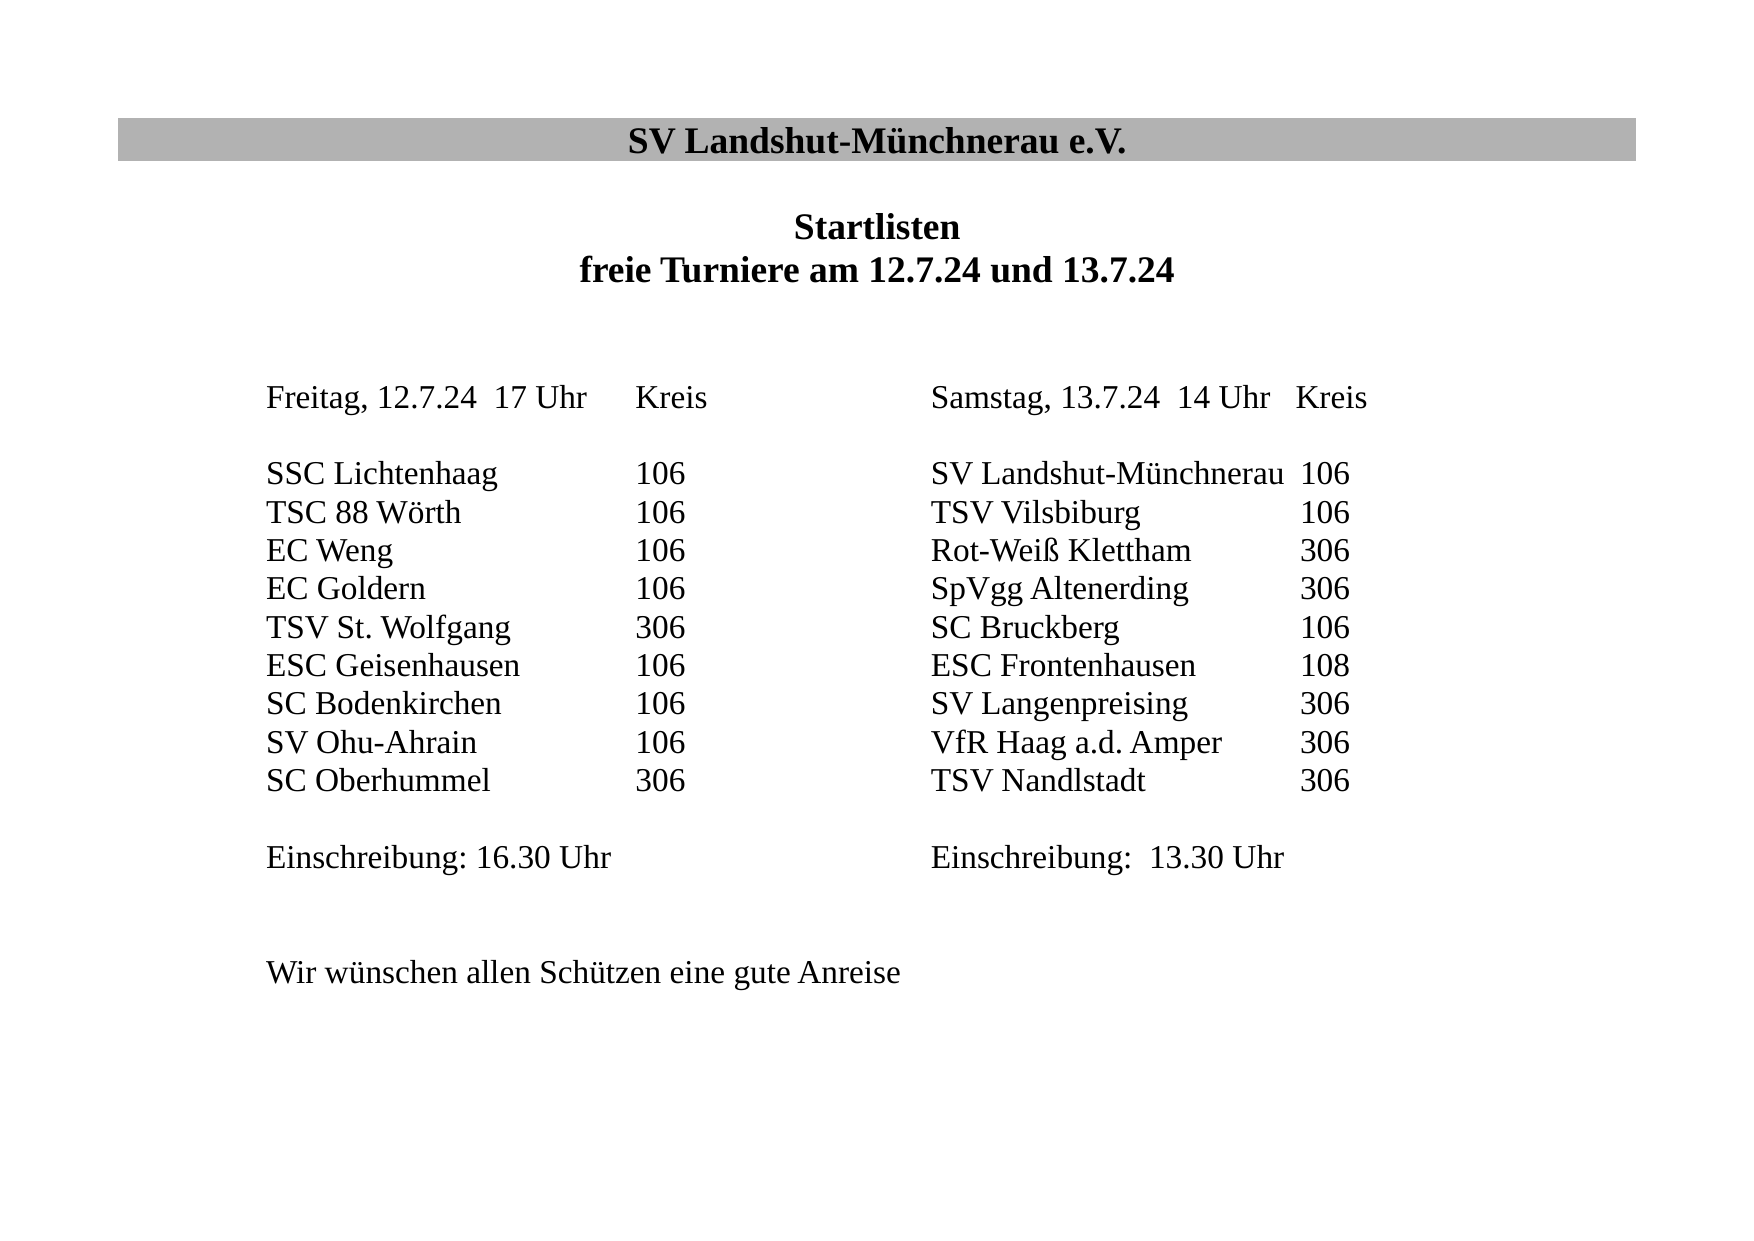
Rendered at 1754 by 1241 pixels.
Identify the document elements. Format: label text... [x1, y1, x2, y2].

text Wir wünschen allen Schützen eine gute Anreise [118, 952, 1636, 990]
text SV Ohu-Ahrain 106 VfR Haag a.d. Amper 306 [118, 722, 1636, 760]
text SC Bodenkirchen 106 SV Langenpreising 306 [118, 683, 1636, 722]
text Einschreibung: 16.30 Uhr Einschreibung: 13.30 Uhr [118, 837, 1636, 875]
text ESC Geisenhausen 106 ESC Frontenhausen 108 [118, 645, 1636, 683]
text EC Weng 106 Rot-Weiß Klettham 306 [118, 530, 1636, 568]
text Startlisten [118, 204, 1636, 247]
text EC Goldern 106 SpVgg Altenerding 306 [118, 568, 1636, 607]
text freie Turniere am 12.7.24 und 13.7.24 [118, 247, 1636, 291]
text SSC Lichtenhaag 106 SV Landshut-Münchnerau 106 [118, 453, 1636, 492]
text SC Oberhummel 306 TSV Nandlstadt 306 [118, 760, 1636, 798]
text TSC 88 Wörth 106 TSV Vilsbiburg 106 [118, 492, 1636, 530]
text TSV St. Wolfgang 306 SC Bruckberg 106 [118, 607, 1636, 645]
text SV Landshut-Münchnerau e.V. [118, 118, 1636, 161]
text Freitag, 12.7.24 17 Uhr Kreis Samstag, 13.7.24 14 Uhr Kreis [118, 377, 1636, 415]
